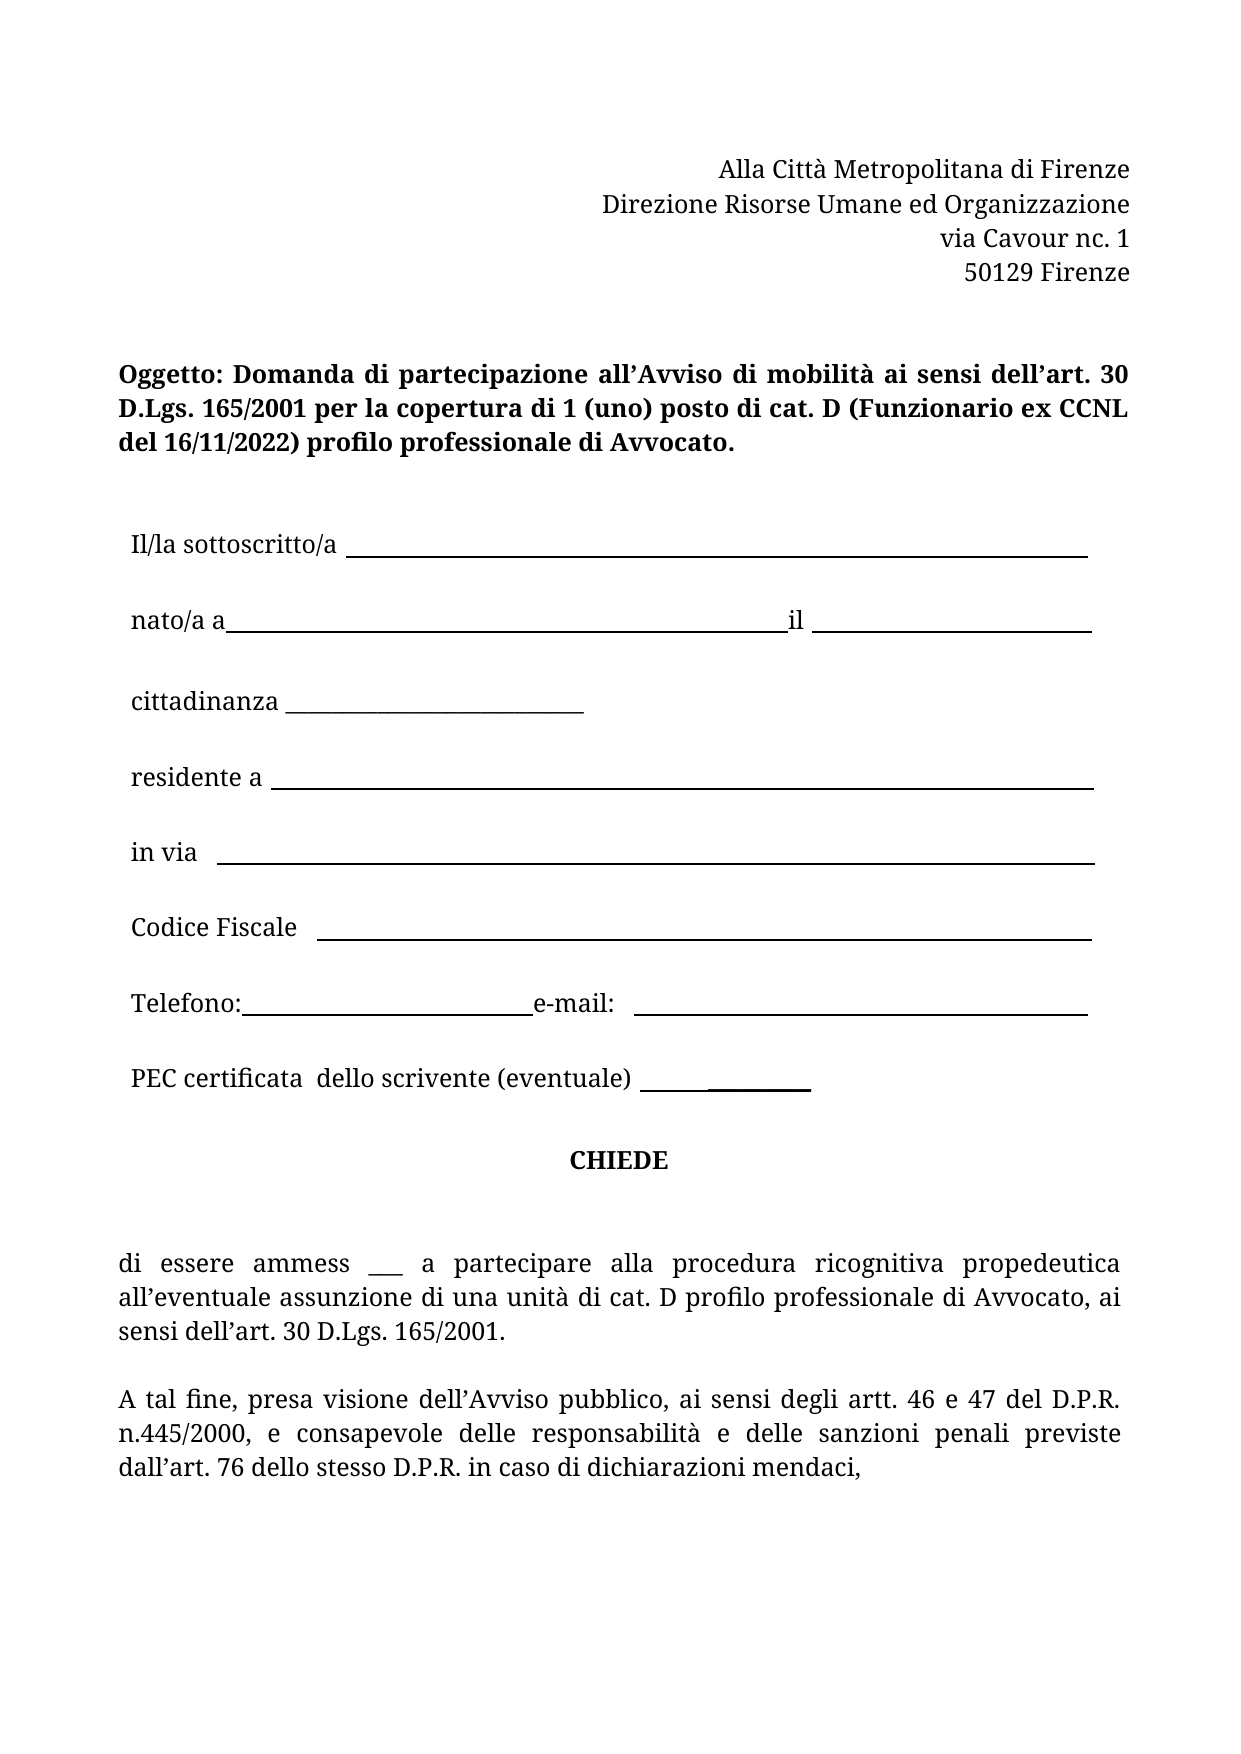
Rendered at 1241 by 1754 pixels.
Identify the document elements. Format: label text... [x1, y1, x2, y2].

text Alla Città Metropolitana di Firenze [118, 152, 1130, 186]
text CHIEDE [547, 1142, 689, 1177]
text residente a [131, 759, 1122, 793]
text cittadinanza __________________________ [131, 684, 1122, 718]
text Telefono: e-mail: [131, 986, 1122, 1019]
text A tal fine, presa visione dell’Avviso pubblico, ai sensi degli artt. 46 e 47 del D.P.R. n.445/2000, e consapevole delle responsabilità e delle sanzioni penali previste dall’art. 76 dello stesso D.P.R. in caso di dichiarazioni mendaci, [118, 1382, 1122, 1484]
text in via [131, 835, 1122, 869]
text Il/la sottoscritto/a [131, 527, 1122, 561]
text Direzione Risorse Umane ed Organizzazione [118, 186, 1130, 220]
text PEC certificata dello scrivente (eventuale) _________ [131, 1061, 1122, 1095]
text Oggetto: Domanda di partecipazione all’Avviso di mobilità ai sensi dell’art. 30 D.Lgs. 165/2001 per la copertura di 1 (uno) posto di cat. D (Funzionario ex CCNL del 16/11/2022) profilo professionale di Avvocato. [118, 357, 1130, 459]
text via Cavour nc. 1 [118, 220, 1130, 254]
text nato/a a il [131, 602, 1122, 636]
text di essere ammess ___ a partecipare alla procedura ricognitiva propedeutica all’eventuale assunzione di una unità di cat. D profilo professionale di Avvocato, ai sensi dell’art. 30 D.Lgs. 165/2001. [118, 1246, 1122, 1348]
text Codice Fiscale [131, 910, 1122, 944]
text 50129 Firenze [118, 254, 1130, 288]
